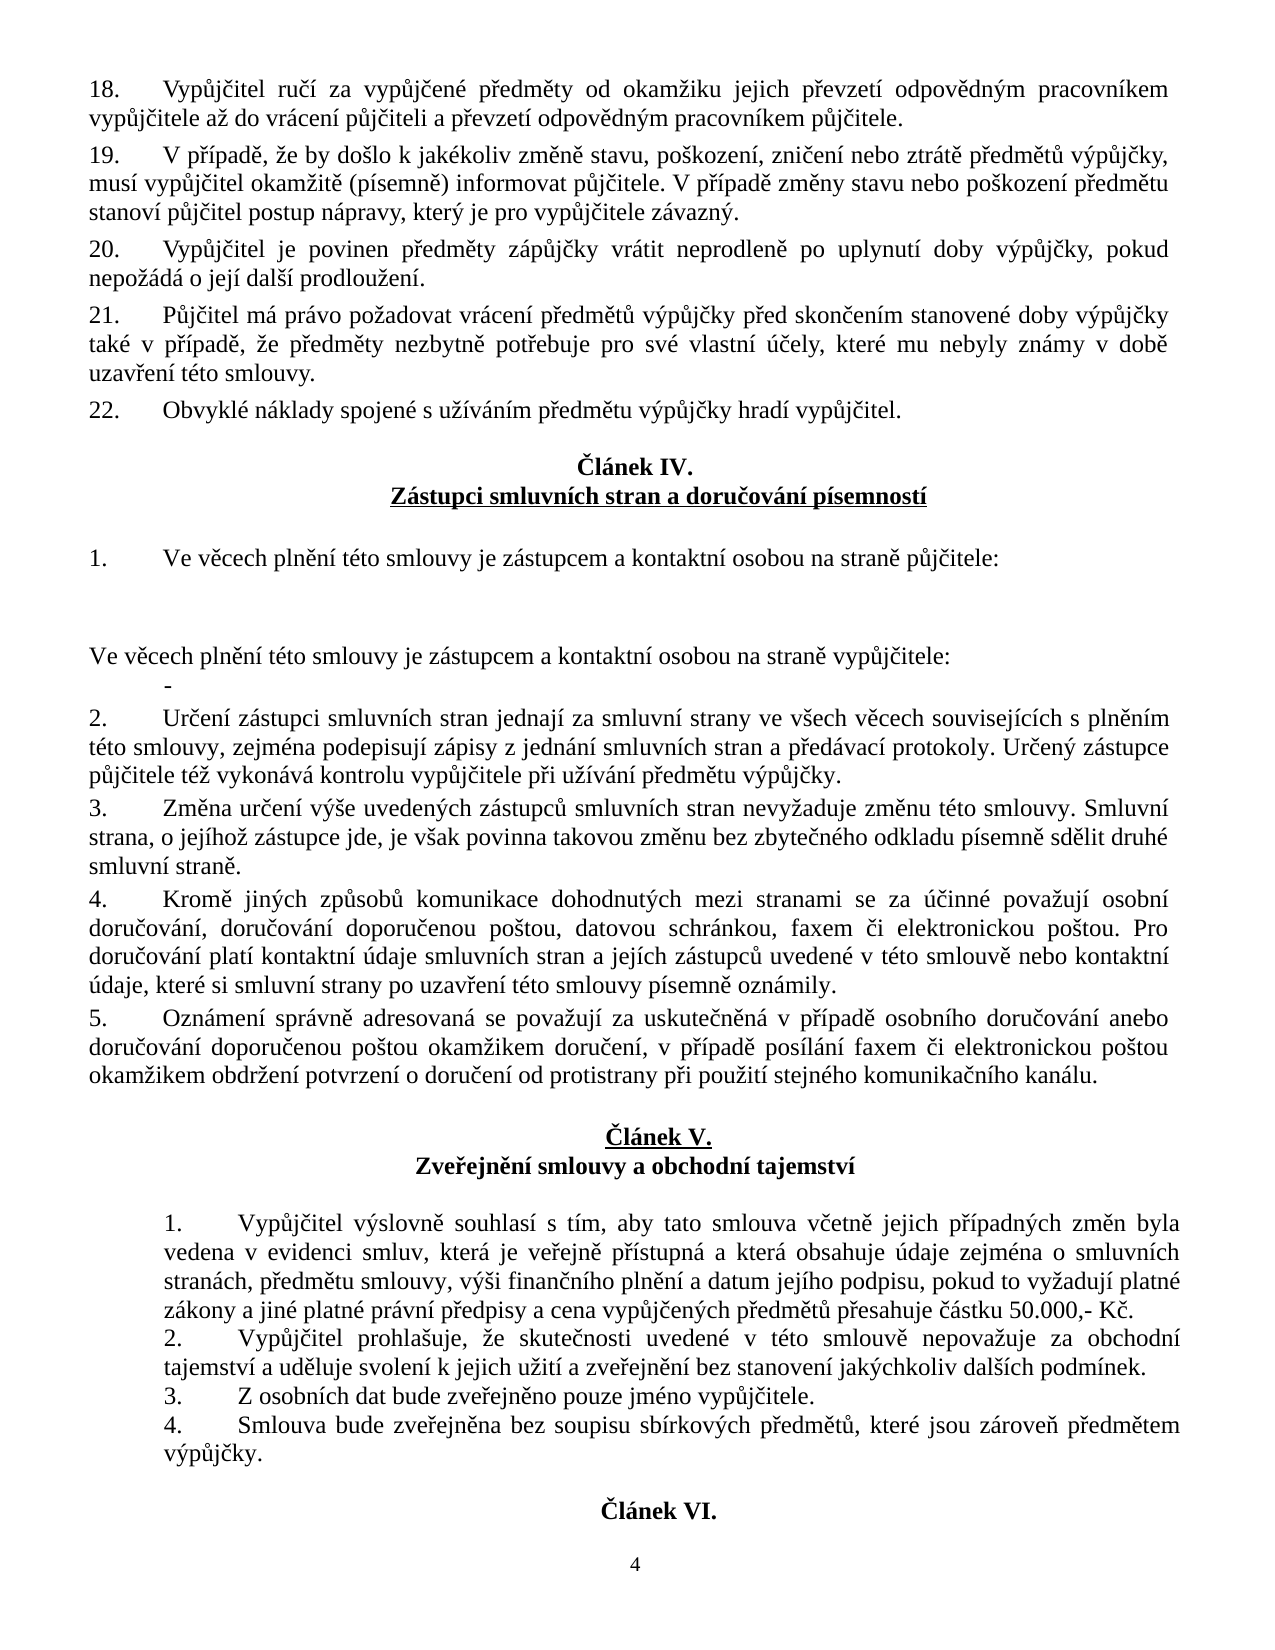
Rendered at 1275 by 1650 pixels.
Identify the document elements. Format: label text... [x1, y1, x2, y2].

text Zástupci smluvních stran a doručování písemností [148, 481, 1169, 510]
list V případě, že by došlo k jakékoliv změně stavu, poškození, zničení nebo ztrátě předmětů výpůjčky, musí vypůjčitel okamžitě (písemně) informovat půjčitele. V případě změny stavu nebo poškození předmětu stanoví půjčitel postup nápravy, který je pro vypůjčitele závazný. [89, 140, 1169, 226]
list Oznámení správně adresovaná se považují za uskutečněná v případě osobního doručování anebo doručování doporučenou poštou okamžikem doručení, v případě posílání faxem či elektronickou poštou okamžikem obdržení potvrzení o doručení od protistrany při použití stejného komunikačního kanálu. [89, 1003, 1169, 1089]
list Půjčitel má právo požadovat vrácení předmětů výpůjčky před skončením stanovené doby výpůjčky také v případě, že předměty nezbytně potřebuje pro své vlastní účely, které mu nebyly známy v době uzavření této smlouvy. [89, 300, 1169, 386]
text Zveřejnění smlouvy a obchodní tajemství [89, 1151, 1181, 1180]
list Vypůjčitel je povinen předměty zápůjčky vrátit neprodleně po uplynutí doby výpůjčky, pokud nepožádá o její další prodloužení. [89, 234, 1169, 292]
text Článek IV. [89, 452, 1181, 481]
list Vypůjčitel výslovně souhlasí s tím, aby tato smlouva včetně jejich případných změn byla vedena v evidenci smluv, která je veřejně přístupná a která obsahuje údaje zejména o smluvních stranách, předmětu smlouvy, výši finančního plnění a datum jejího podpisu, pokud to vyžadují platné zákony a jiné platné právní předpisy a cena vypůjčených předmětů přesahuje částku 50.000,- Kč. [164, 1208, 1181, 1323]
list Smlouva bude zveřejněna bez soupisu sbírkových předmětů, které jsou zároveň předmětem výpůjčky. [164, 1410, 1181, 1467]
list Obvyklé náklady spojené s užíváním předmětu výpůjčky hradí vypůjčitel. [89, 395, 1169, 423]
text Článek V. [148, 1122, 1169, 1151]
list Určení zástupci smluvních stran jednají za smluvní strany ve všech věcech souvisejících s plněním této smlouvy, zejména podepisují zápisy z jednání smluvních stran a předávací protokoly. Určený zástupce půjčitele též vykonává kontrolu vypůjčitele při užívání předmětu výpůjčky. [89, 703, 1169, 789]
text - [89, 670, 1181, 699]
text Článek VI. [148, 1496, 1169, 1525]
list Kromě jiných způsobů komunikace dohodnutých mezi stranami se za účinné považují osobní doručování, doručování doporučenou poštou, datovou schránkou, faxem či elektronickou poštou. Pro doručování platí kontaktní údaje smluvních stran a jejích zástupců uvedené v této smlouvě nebo kontaktní údaje, které si smluvní strany po uzavření této smlouvy písemně oznámily. [89, 884, 1169, 999]
list Ve věcech plnění této smlouvy je zástupcem a kontaktní osobou na straně půjčitele: [89, 543, 1169, 571]
list Vypůjčitel prohlašuje, že skutečnosti uvedené v této smlouvě nepovažuje za obchodní tajemství a uděluje svolení k jejich užití a zveřejnění bez stanovení jakýchkoliv dalších podmínek. [164, 1323, 1181, 1381]
text Ve věcech plnění této smlouvy je zástupcem a kontaktní osobou na straně vypůjčitele: [89, 641, 1169, 670]
list Z osobních dat bude zveřejněno pouze jméno vypůjčitele. [164, 1381, 1181, 1410]
list Vypůjčitel ručí za vypůjčené předměty od okamžiku jejich převzetí odpovědným pracovníkem vypůjčitele až do vrácení půjčiteli a převzetí odpovědným pracovníkem půjčitele. [89, 74, 1169, 131]
list Změna určení výše uvedených zástupců smluvních stran nevyžaduje změnu této smlouvy. Smluvní strana, o jejíhož zástupce jde, je však povinna takovou změnu bez zbytečného odkladu písemně sdělit druhé smluvní straně. [89, 793, 1169, 880]
